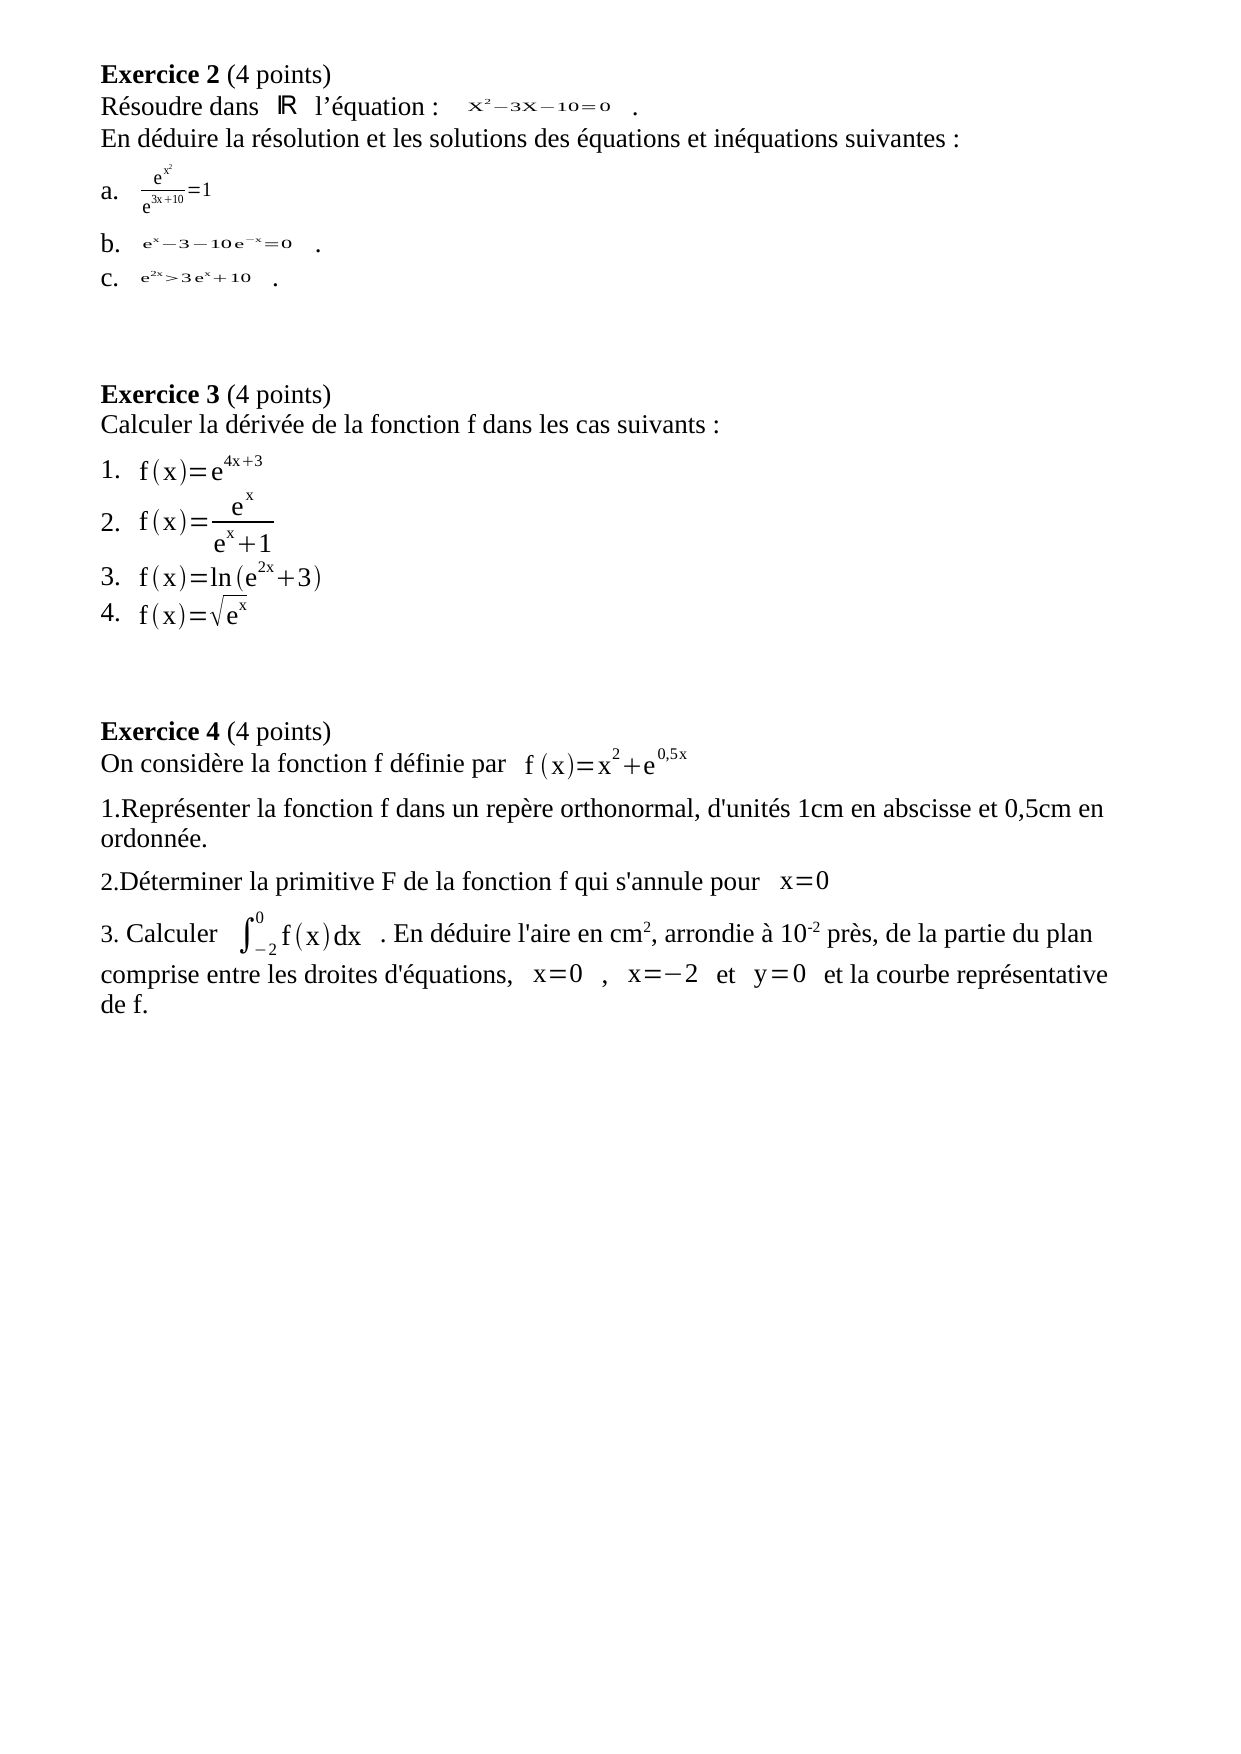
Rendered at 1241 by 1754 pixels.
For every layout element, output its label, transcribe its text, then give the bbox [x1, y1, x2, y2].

text Exercice 2 (4 points) Résoudre dansl’équation : . En déduire la résolution et les solutions des équations et inéquations suivantes : [100, 59, 1140, 153]
subtitle Exercice 3 (4 points) Calculer la dérivée de la fonction f dans les cas suivants : [100, 379, 1140, 439]
list Représenter la fonction f dans un repère orthonormal, d'unités 1cm en abscisse et 0,5cm en ordonnée. [100, 793, 1140, 853]
list Déterminer la primitive F de la fonction f qui s'annule pour [100, 866, 1140, 896]
subtitle Exercice 4 (4 points) On considère la fonction f définie par [100, 716, 1140, 781]
list Calculer. En déduire l'aire en cm2, arrondie à 10-2 près, de la partie du plan comprise entre les droites d'équations,,etet la courbe représentative de f. [100, 908, 1140, 1019]
list . [100, 227, 1140, 261]
list . [100, 261, 1140, 354]
